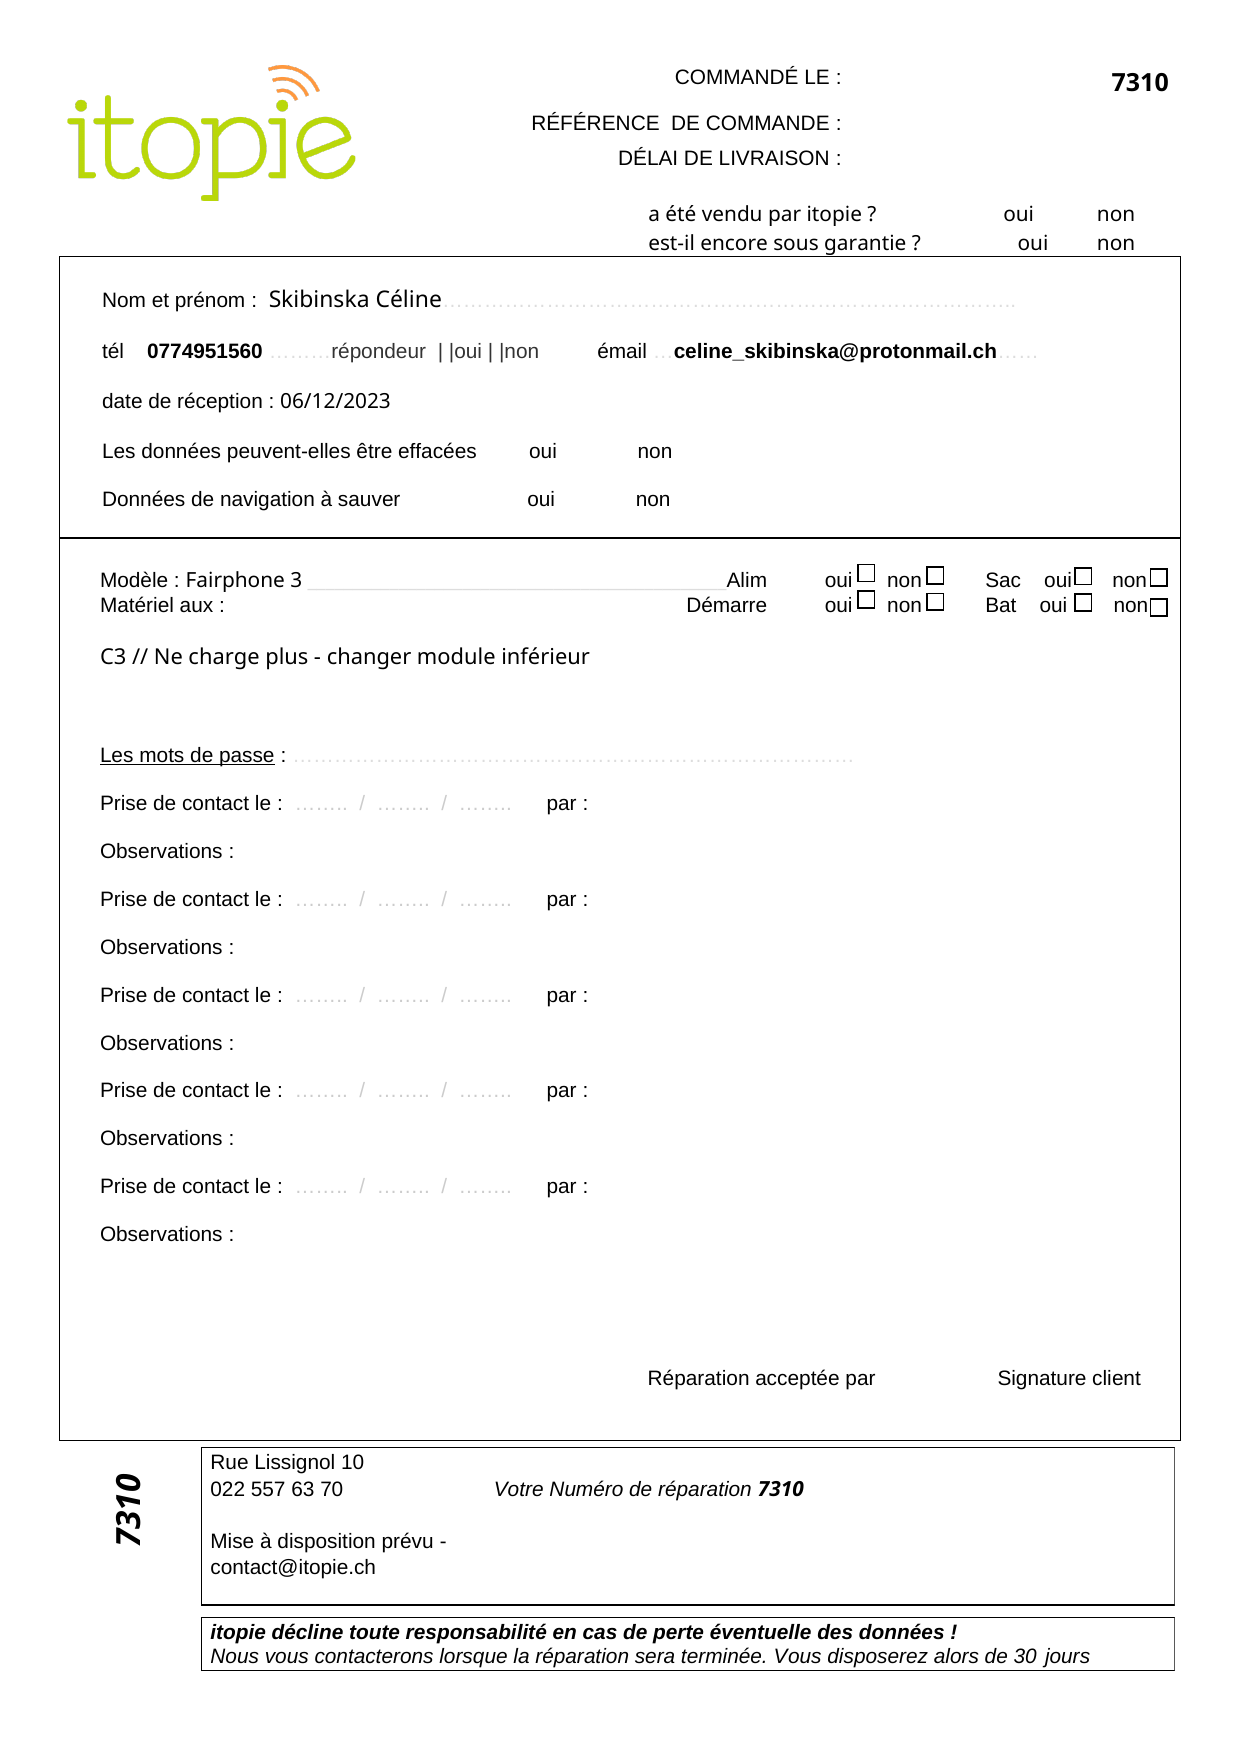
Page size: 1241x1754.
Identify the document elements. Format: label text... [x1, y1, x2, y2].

text Modèle : Fairphone 3 Alim oui non Sac oui non [879, 562, 925, 590]
text date de réception : 06/12/2023 [60, 383, 1180, 415]
text C3 // Ne charge plus - changer module inférieur [60, 638, 1180, 671]
text Prise de contact le : …….. / …….. / …….. par : [60, 788, 1180, 815]
text Prise de contact le : …….. / …….. / …….. par : [60, 1075, 1180, 1102]
text Modèle : Fairphone 3 Alim oui non Sac oui non [60, 562, 856, 590]
text Observations : [60, 931, 1180, 958]
text Les mots de passe : ……………………………………………………………………… [60, 740, 1180, 767]
table_cell RÉFÉRENCE DE COMMANDE : [490, 105, 847, 140]
text Prise de contact le : …….. / …….. / …….. par : [60, 1171, 1180, 1198]
text Nom et prénom : Skibinska Céline……………………………………………………………………….. [60, 280, 1180, 314]
text Observations : [60, 1123, 1180, 1150]
picture [67, 65, 356, 201]
table_header 7310 [59, 1441, 195, 1677]
text est-il encore sous garantie ? oui non [59, 228, 1181, 256]
text Prise de contact le : …….. / …….. / …….. par : [60, 883, 1180, 911]
table_header 7310 [847, 59, 1180, 104]
table_cell [847, 105, 1180, 140]
text Les données peuvent-elles être effacées oui non [60, 436, 1180, 463]
text tél 0774951560 ………répondeur | |oui | |non émail …celine_skibinska@protonmail.ch…… [60, 335, 1180, 362]
text Observations : [60, 1219, 1180, 1246]
text Observations : [60, 1027, 1180, 1054]
text Modèle : Fairphone 3 Alim oui non Sac oui non [948, 562, 1180, 590]
text Réparation acceptée par Signature client [60, 1363, 1180, 1390]
table_header Rue Lissignol 10 022 557 63 70 Votre Numéro de réparation 7310 Mise à disposition prévu - contact@itopie.ch [195, 1441, 1180, 1611]
text Matériel aux : Démarre oui non Bat oui non [60, 590, 1180, 617]
text a été vendu par itopie ? oui non [59, 199, 1181, 228]
text Prise de contact le : …….. / …….. / …….. par : [60, 979, 1180, 1006]
table_cell DÉLAI DE LIVRAISON : [490, 140, 847, 175]
text Données de navigation à sauver oui non [60, 484, 1180, 511]
text Observations : [60, 836, 1180, 863]
table_cell itopie décline toute responsabilité en cas de perte éventuelle des données ! Nous vous contacterons lorsque la réparation sera terminée. Vous disposerez alors de 30 jours [195, 1611, 1180, 1677]
table_header COMMANDÉ LE : [490, 59, 847, 104]
table_cell [847, 140, 1180, 175]
